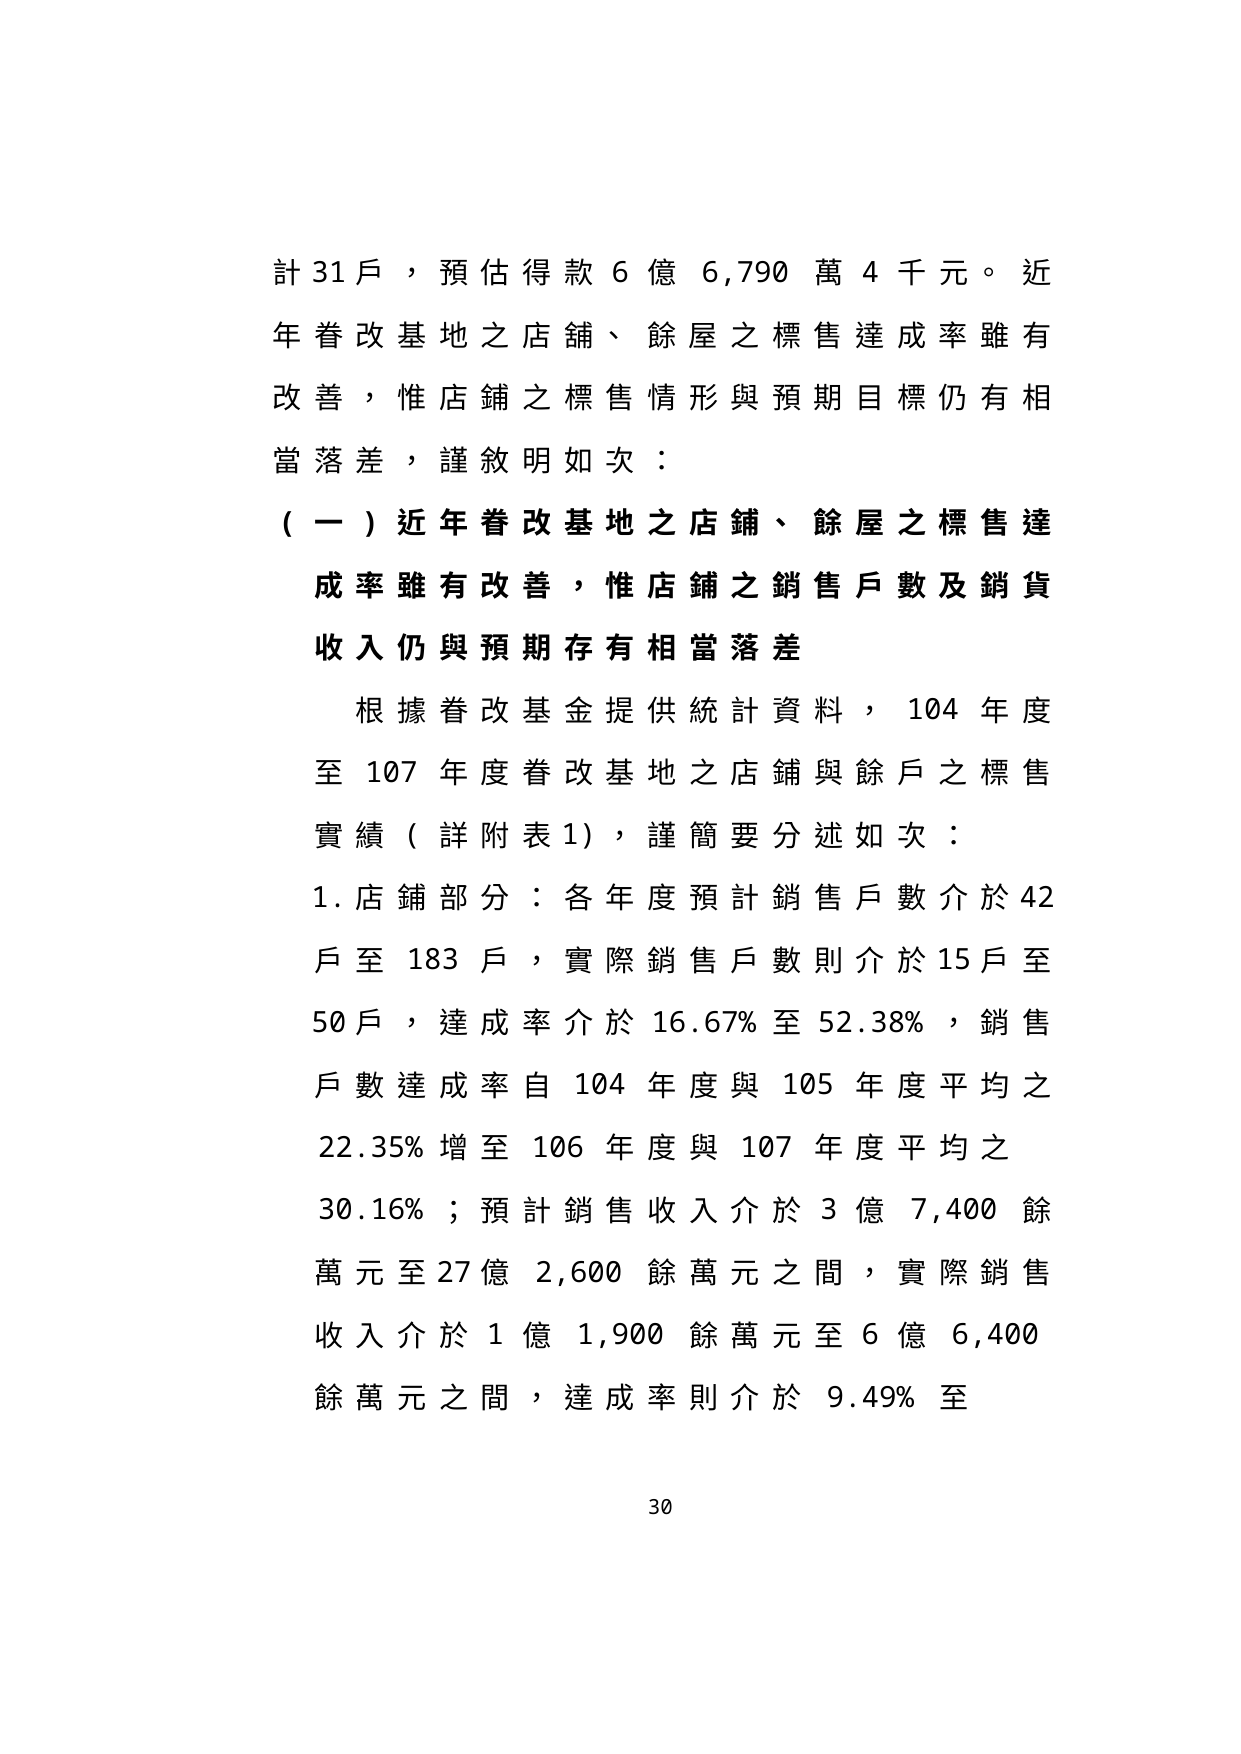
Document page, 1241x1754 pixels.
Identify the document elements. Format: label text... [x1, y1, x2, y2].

text (一)近年眷改基地之店鋪、餘屋之標售達成率雖有改善，惟店鋪之銷售戶數及銷貨收入仍與預期存有相當落差 [242, 479, 1058, 667]
text 1.店鋪部分：各年度預計銷售戶數介於42戶至183戶，實際銷售戶數則介於15戶至50戶，達成率介於16.67%至52.38%，銷售戶數達成率自104年度與105年度平均之22.35%增至106年度與107年度平均之30.16%；預計銷售收入介於3億7,400餘萬元至27億2,600餘萬元之間，實際銷售收入介於1億1,900餘萬元至6億6,400餘萬元之間，達成率則介於9.49%至 [273, 854, 1058, 1417]
text 根據眷改基金提供統計資料，104年度至107年度眷改基地之店鋪與餘戶之標售實績(詳附表1)，謹簡要分述如次： [271, 667, 1058, 854]
text 計31戶，預估得款6億6,790萬4千元。近年眷改基地之店舖、餘屋之標售達成率雖有改善，惟店鋪之標售情形與預期目標仍有相當落差，謹敘明如次： [242, 229, 1058, 479]
